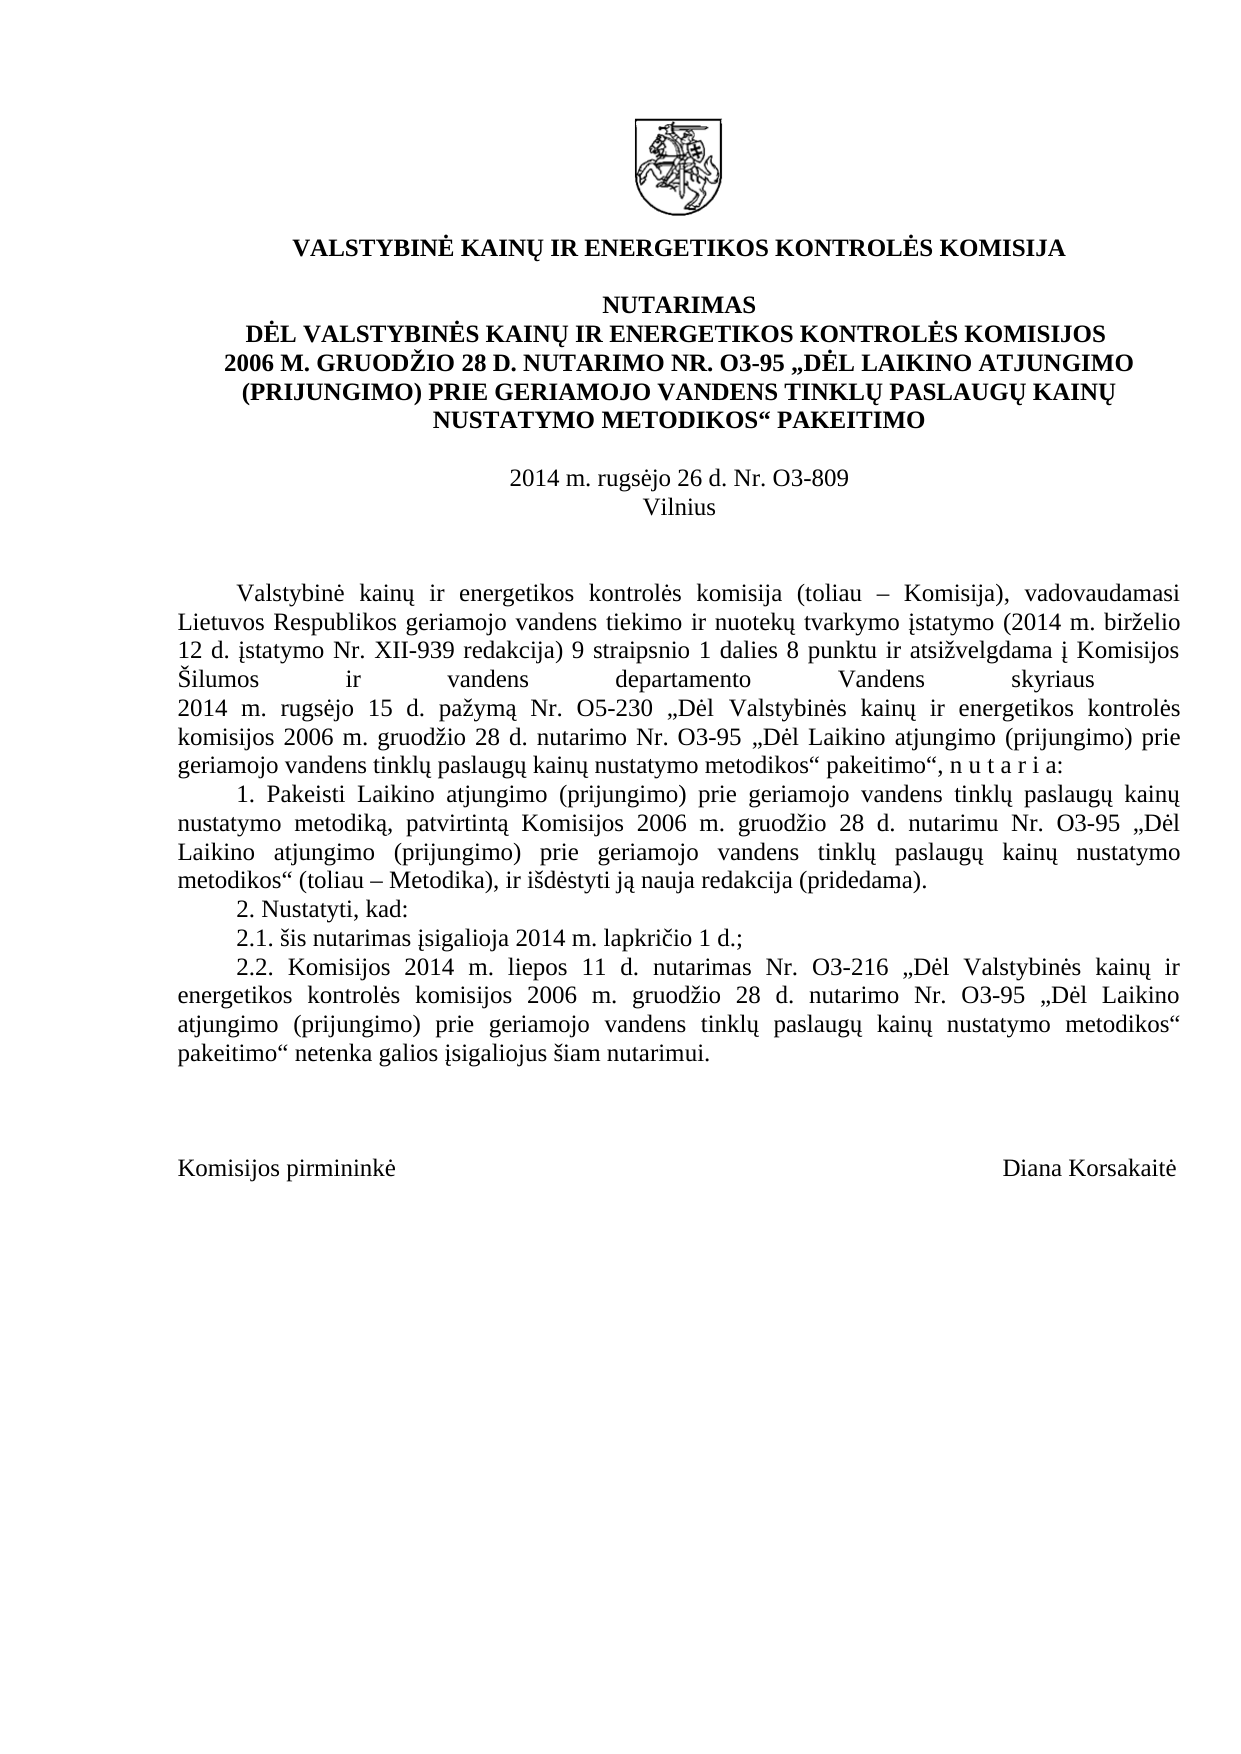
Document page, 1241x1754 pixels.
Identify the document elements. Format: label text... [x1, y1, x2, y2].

text Vilnius [177, 492, 1181, 520]
text vALSTYBINĖ KAINŲ IR ENERGETIKOS KONTROLĖS KOMISIJA [177, 233, 1181, 262]
text DĖL valstybinės kainų ir energetikos kontrolės komisijos 2006 m. gruodžio 28 d. nutarimo Nr. o3-95 „dėl laikino atjungimo (prijungimo) prie geriamojo vandens tinklų paslaugų kainų nustatymo metodikos“ pakeitimo [177, 319, 1181, 434]
text Valstybinė kainų ir energetikos kontrolės komisija (toliau – Komisija), vadovaudamasi Lietuvos Respublikos geriamojo vandens tiekimo ir nuotekų tvarkymo įstatymo (2014 m. birželio 12 d. įstatymo Nr. XII-939 redakcija) 9 straipsnio 1 dalies 8 punktu ir atsižvelgdama į Komisijos Šilumos ir vandens departamento Vandens skyriaus 2014 m. rugsėjo 15 d. pažymą Nr. O5-230 „Dėl Valstybinės kainų ir energetikos kontrolės komisijos 2006 m. gruodžio 28 d. nutarimo Nr. O3-95 „Dėl Laikino atjungimo (prijungimo) prie geriamojo vandens tinklų paslaugų kainų nustatymo metodikos“ pakeitimo“, n u t a r i a: [177, 578, 1181, 779]
text NUTARIMAS [177, 290, 1181, 319]
text 2.1. šis nutarimas įsigalioja 2014 m. lapkričio 1 d.; [177, 923, 1181, 952]
text 2014 m. rugsėjo 26 d. Nr. O3-809 [177, 463, 1181, 492]
text 1. Pakeisti Laikino atjungimo (prijungimo) prie geriamojo vandens tinklų paslaugų kainų nustatymo metodiką, patvirtintą Komisijos 2006 m. gruodžio 28 d. nutarimu Nr. O3-95 „Dėl Laikino atjungimo (prijungimo) prie geriamojo vandens tinklų paslaugų kainų nustatymo metodikos“ (toliau – Metodika), ir išdėstyti ją nauja redakcija (pridedama). [177, 779, 1181, 894]
text 2.2. Komisijos 2014 m. liepos 11 d. nutarimas Nr. O3-216 „Dėl Valstybinės kainų ir energetikos kontrolės komisijos 2006 m. gruodžio 28 d. nutarimo Nr. O3-95 „Dėl Laikino atjungimo (prijungimo) prie geriamojo vandens tinklų paslaugų kainų nustatymo metodikos“ pakeitimo“ netenka galios įsigaliojus šiam nutarimui. [177, 952, 1181, 1067]
text Komisijos pirmininkė Diana Korsakaitė [177, 1153, 1181, 1182]
text 2. Nustatyti, kad: [177, 894, 1181, 923]
